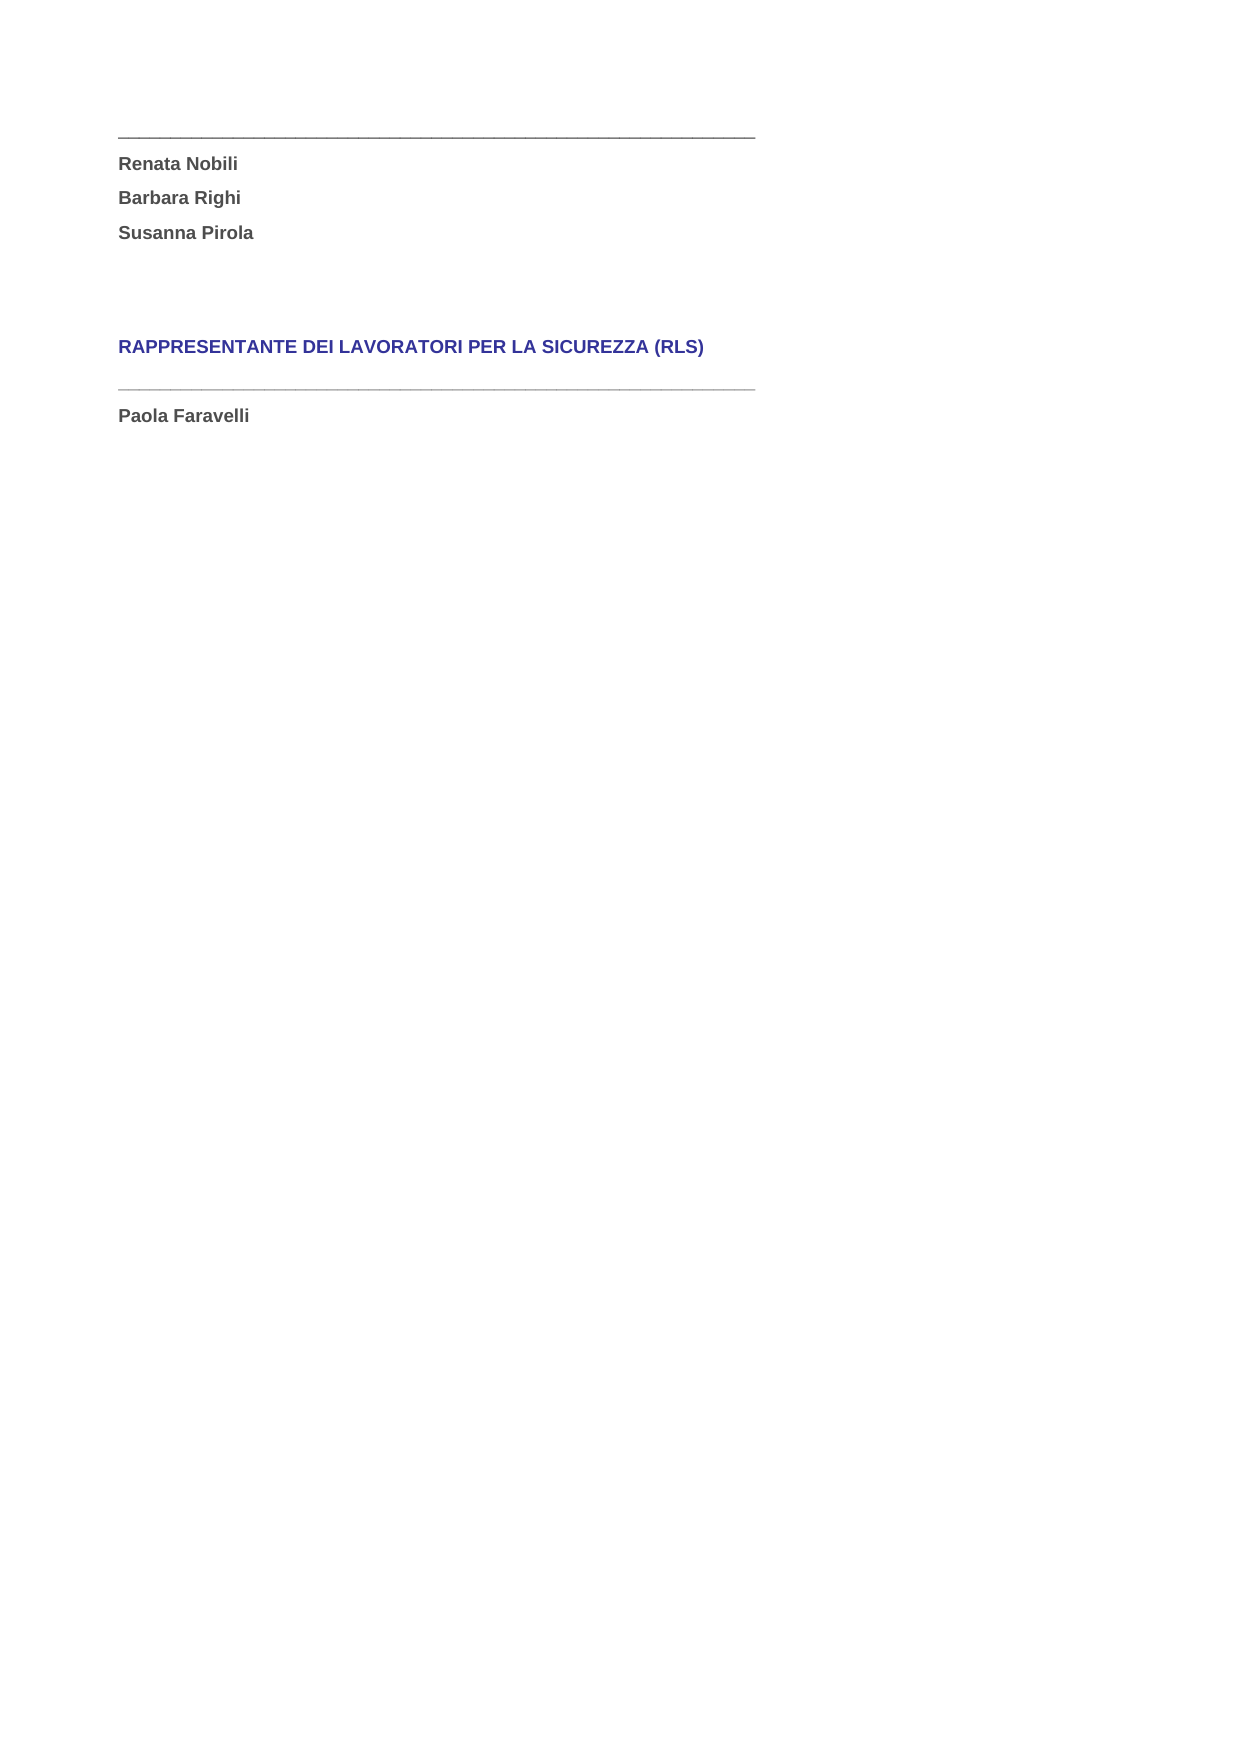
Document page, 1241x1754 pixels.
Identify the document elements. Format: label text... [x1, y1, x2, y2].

text RAPPRESENTANTE DEI LAVORATORI PER LA SICUREZZA (RLS) _____________________________________________________________ Paola Faravelli [118, 336, 1122, 427]
text _____________________________________________________________ Renata Nobili Barbara Righi Susanna Pirola [118, 118, 1122, 243]
